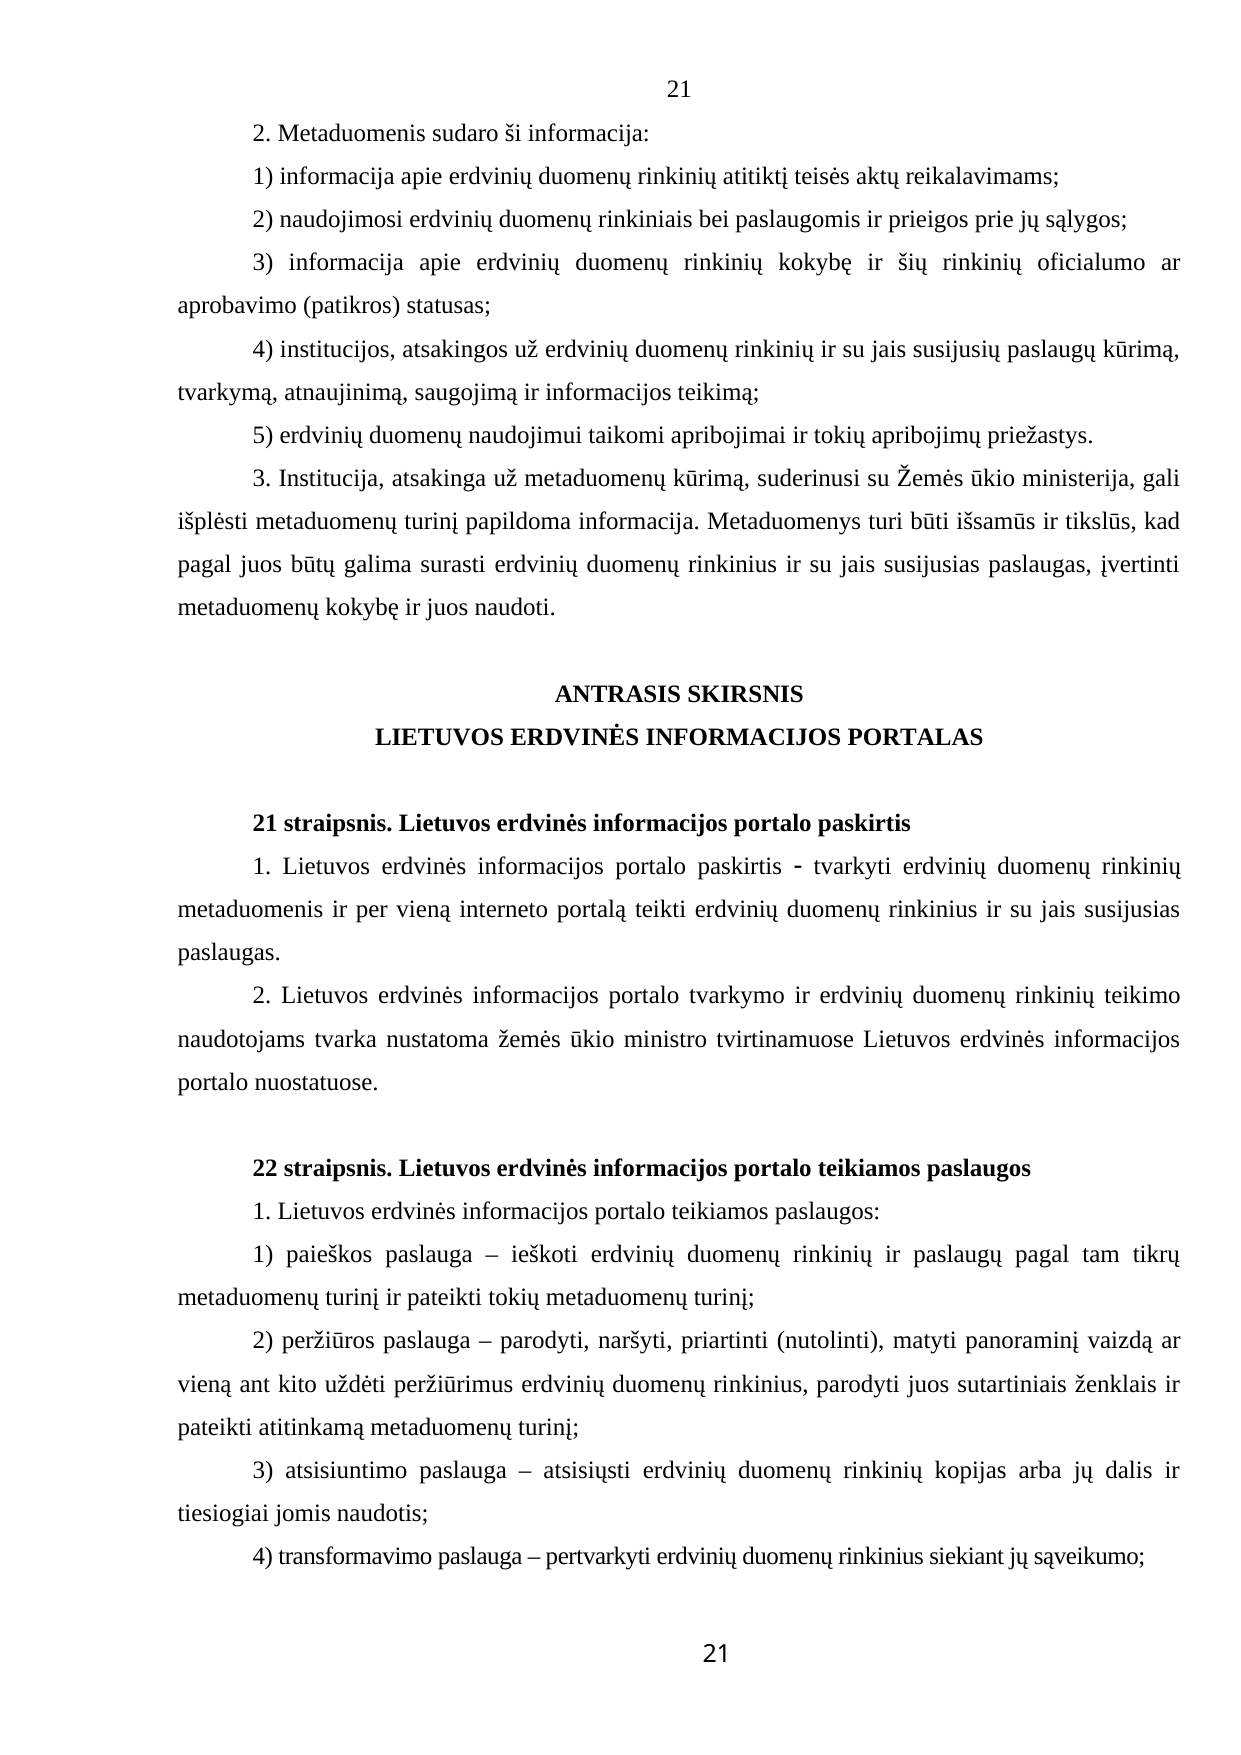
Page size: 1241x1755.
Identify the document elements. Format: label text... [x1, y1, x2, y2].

text 21 straipsnis. Lietuvos erdvinės informacijos portalo paskirtis [177, 808, 1181, 837]
text 22 straipsnis. Lietuvos erdvinės informacijos portalo teikiamos paslaugos [177, 1153, 1181, 1182]
text 3) atsisiuntimo paslauga – atsisiųsti erdvinių duomenų rinkinių kopijas arba jų dalis ir tiesiogiai jomis naudotis; [177, 1455, 1181, 1527]
text 2) naudojimosi erdvinių duomenų rinkiniais bei paslaugomis ir prieigos prie jų sąlygos; [177, 204, 1181, 233]
text 1) informacija apie erdvinių duomenų rinkinių atitiktį teisės aktų reikalavimams; [177, 161, 1181, 190]
text 1. Lietuvos erdvinės informacijos portalo paskirtis  tvarkyti erdvinių duomenų rinkinių metaduomenis ir per vieną interneto portalą teikti erdvinių duomenų rinkinius ir su jais susijusias paslaugas. [177, 851, 1181, 966]
text 5) erdvinių duomenų naudojimui taikomi apribojimai ir tokių apribojimų priežastys. [177, 420, 1181, 449]
text 1) paieškos paslauga – ieškoti erdvinių duomenų rinkinių ir paslaugų pagal tam tikrų metaduomenų turinį ir pateikti tokių metaduomenų turinį; [177, 1239, 1181, 1311]
text LIETUVOS ERDVINĖS INFORMACIJOS PORTALAS [177, 722, 1181, 751]
text ANTRASIS SKIRSNIS [177, 679, 1181, 707]
text 2. Lietuvos erdvinės informacijos portalo tvarkymo ir erdvinių duomenų rinkinių teikimo naudotojams tvarka nustatoma žemės ūkio ministro tvirtinamuose Lietuvos erdvinės informacijos portalo nuostatuose. [177, 981, 1181, 1096]
text 1. Lietuvos erdvinės informacijos portalo teikiamos paslaugos: [177, 1196, 1181, 1225]
text 3) informacija apie erdvinių duomenų rinkinių kokybę ir šių rinkinių oficialumo ar aprobavimo (patikros) statusas; [177, 247, 1181, 319]
text 3. Institucija, atsakinga už metaduomenų kūrimą, suderinusi su Žemės ūkio ministerija, gali išplėsti metaduomenų turinį papildoma informacija. Metaduomenys turi būti išsamūs ir tikslūs, kad pagal juos būtų galima surasti erdvinių duomenų rinkinius ir su jais susijusias paslaugas, įvertinti metaduomenų kokybę ir juos naudoti. [177, 463, 1181, 621]
text 2) peržiūros paslauga – parodyti, naršyti, priartinti (nutolinti), matyti panoraminį vaizdą ar vieną ant kito uždėti peržiūrimus erdvinių duomenų rinkinius, parodyti juos sutartiniais ženklais ir pateikti atitinkamą metaduomenų turinį; [177, 1326, 1181, 1441]
text 2. metaduomenis sudaro ši informacija: [177, 118, 1181, 147]
text 4) transformavimo paslauga – pertvarkyti erdvinių duomenų rinkinius siekiant jų sąveikumo; [177, 1541, 1181, 1570]
text 4) institucijos, atsakingos už erdvinių duomenų rinkinių ir su jais susijusių paslaugų kūrimą, tvarkymą, atnaujinimą, saugojimą ir informacijos teikimą; [177, 334, 1181, 406]
